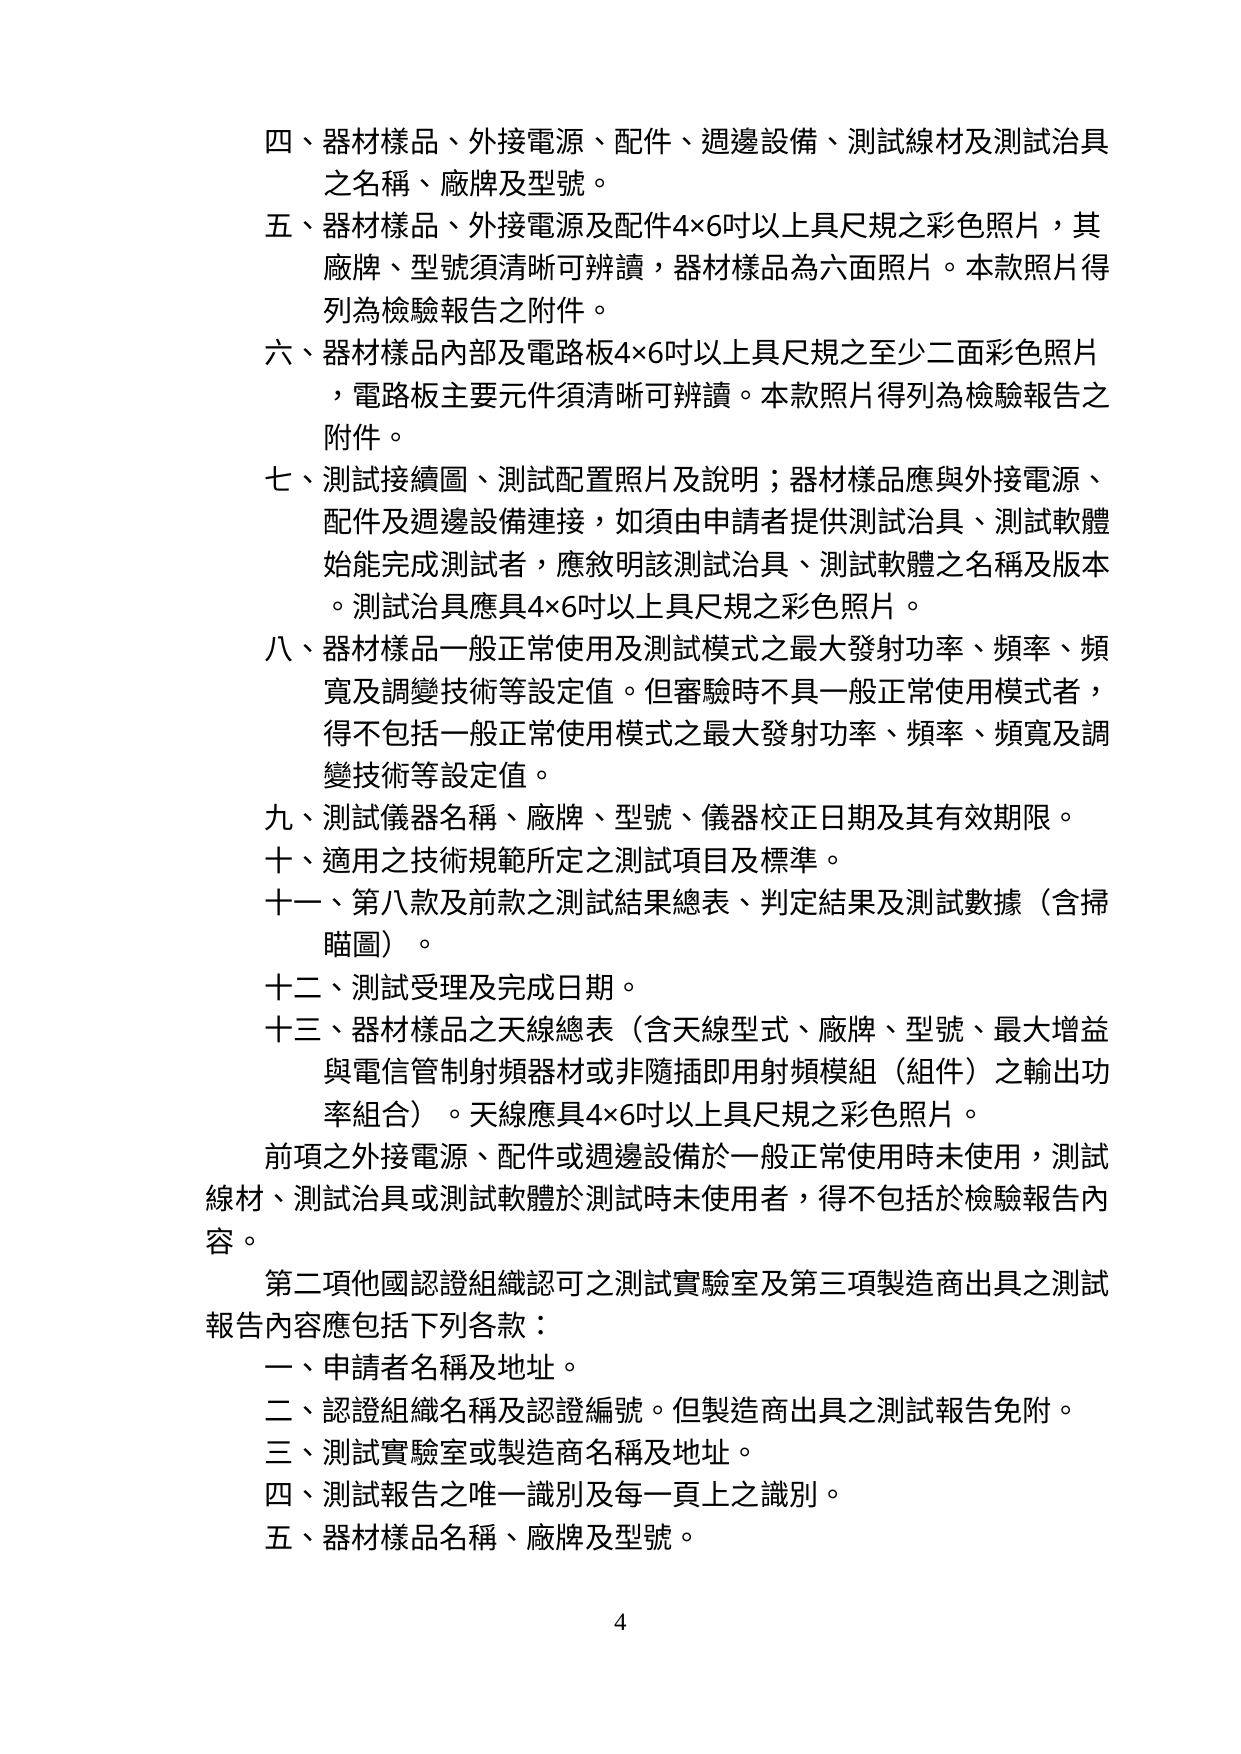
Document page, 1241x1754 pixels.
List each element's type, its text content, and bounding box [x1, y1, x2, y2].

text 十一、第八款及前款之測試結果總表、判定結果及測試數據（含掃瞄圖）。 [264, 880, 1122, 964]
text 十三、器材樣品之天線總表（含天線型式、廠牌、型號、最大增益與電信管制射頻器材或非隨插即用射頻模組（組件）之輸出功率組合）。天線應具4×6吋以上具尺規之彩色照片。 [264, 1007, 1122, 1133]
text 三、測試實驗室或製造商名稱及地址。 [264, 1429, 1122, 1472]
text 十、適用之技術規範所定之測試項目及標準。 [264, 837, 1122, 880]
text 五、器材樣品、外接電源及配件4×6吋以上具尺規之彩色照片，其廠牌、型號須清晰可辨讀，器材樣品為六面照片。本款照片得列為檢驗報告之附件。 [264, 203, 1122, 330]
text 四、測試報告之唯一識別及每一頁上之識別。 [264, 1472, 1122, 1514]
text 一、申請者名稱及地址。 [264, 1345, 1122, 1387]
text 二、認證組織名稱及認證編號。但製造商出具之測試報告免附。 [264, 1387, 1122, 1429]
text 七、測試接續圖、測試配置照片及說明；器材樣品應與外接電源、配件及週邊設備連接，如須由申請者提供測試治具、測試軟體始能完成測試者，應敘明該測試治具、測試軟體之名稱及版本。測試治具應具4×6吋以上具尺規之彩色照片。 [264, 457, 1122, 626]
text 前項之外接電源、配件或週邊設備於一般正常使用時未使用，測試線材、測試治具或測試軟體於測試時未使用者，得不包括於檢驗報告內容。 [206, 1133, 1122, 1260]
text 九、測試儀器名稱、廠牌、型號、儀器校正日期及其有效期限。 [264, 795, 1122, 837]
text 五、器材樣品名稱、廠牌及型號。 [264, 1514, 1122, 1556]
text 第二項他國認證組織認可之測試實驗室及第三項製造商出具之測試報告內容應包括下列各款： [206, 1260, 1122, 1345]
text 六、器材樣品內部及電路板4×6吋以上具尺規之至少二面彩色照片，電路板主要元件須清晰可辨讀。本款照片得列為檢驗報告之附件。 [264, 330, 1122, 457]
text 十二、測試受理及完成日期。 [264, 964, 1122, 1007]
text 四、器材樣品、外接電源、配件、週邊設備、測試線材及測試治具之名稱、廠牌及型號。 [264, 118, 1122, 203]
text 八、器材樣品一般正常使用及測試模式之最大發射功率、頻率、頻寬及調變技術等設定值。但審驗時不具一般正常使用模式者，得不包括一般正常使用模式之最大發射功率、頻率、頻寬及調變技術等設定值。 [264, 626, 1122, 795]
